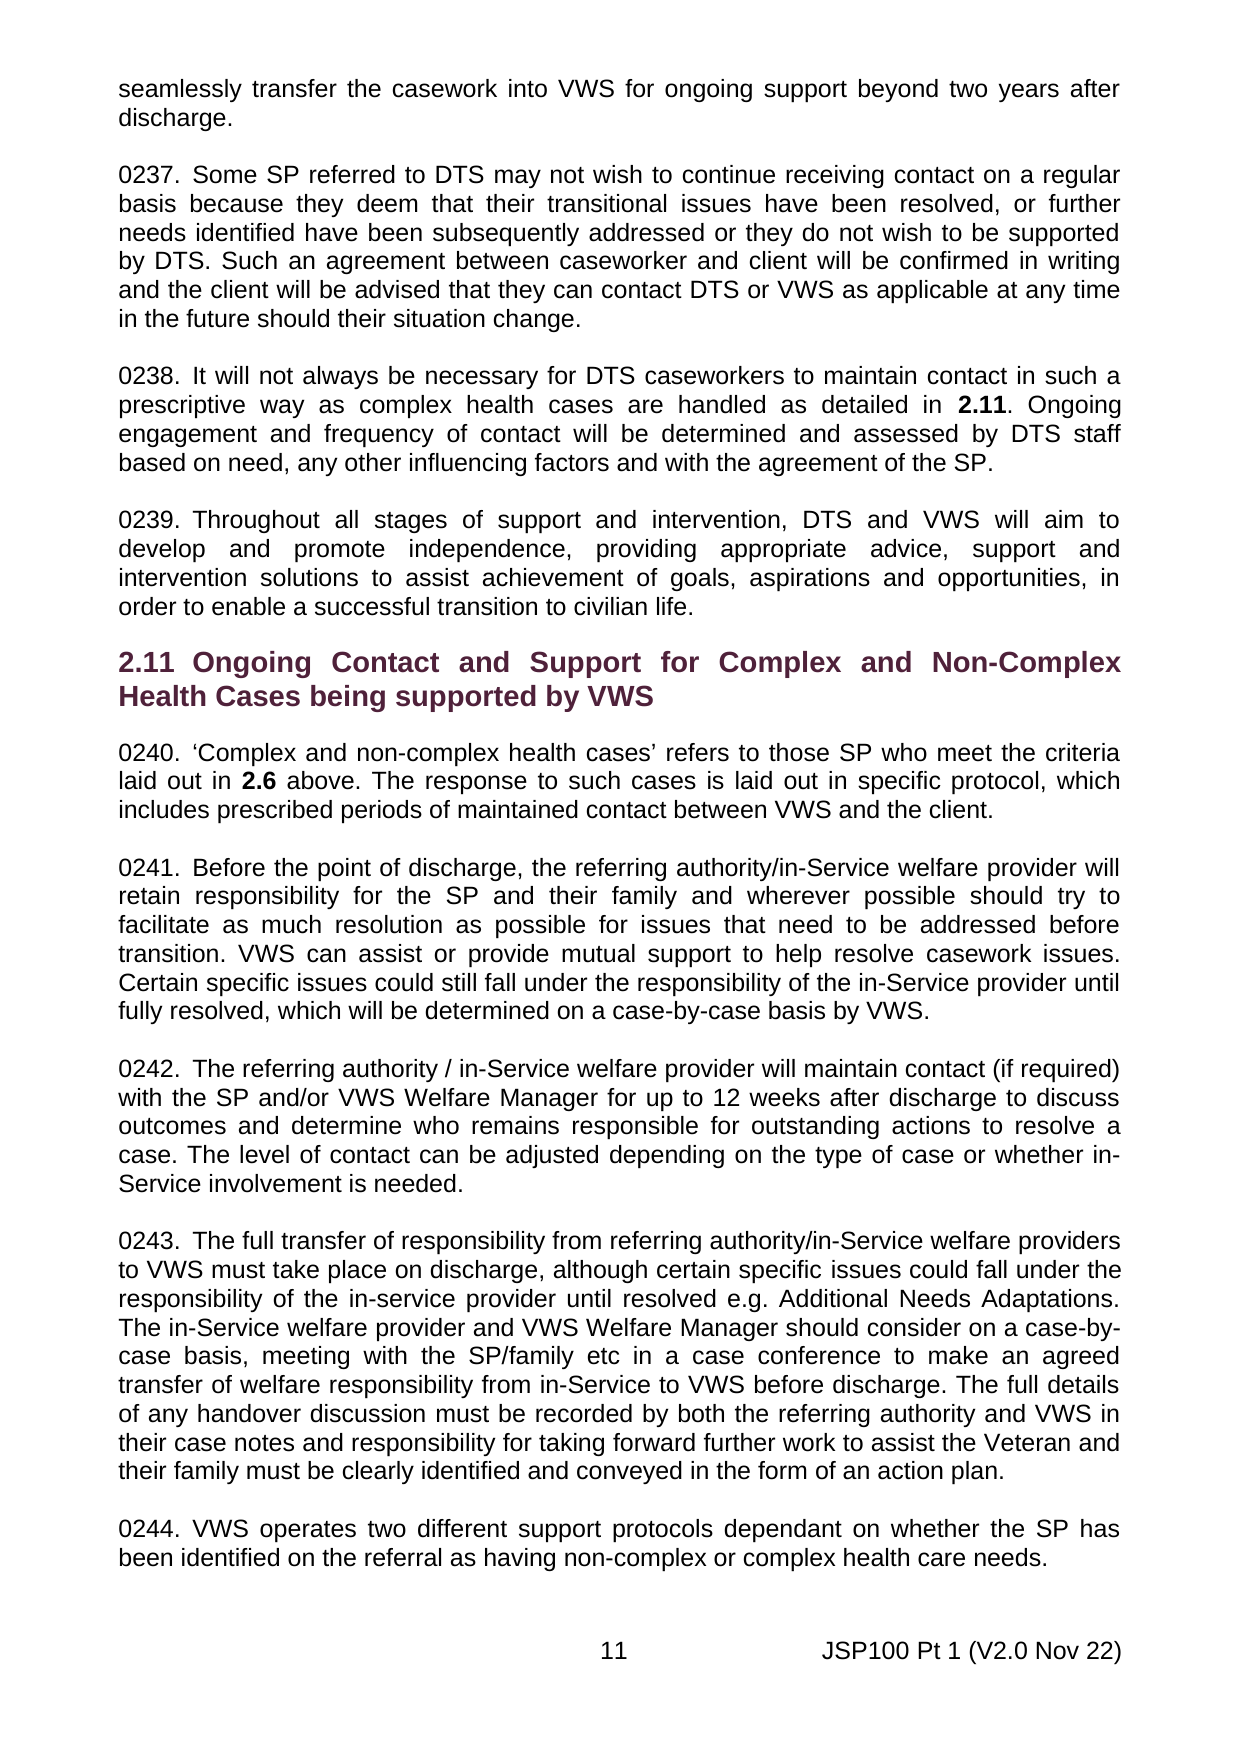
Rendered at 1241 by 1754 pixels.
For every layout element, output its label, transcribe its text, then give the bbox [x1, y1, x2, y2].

text 0244. VWS operates two different support protocols dependant on whether the SP has been identified on the referral as having non-complex or complex health care needs. [118, 1514, 1122, 1571]
text 0243. The full transfer of responsibility from referring authority/in-Service welfare providers to VWS must take place on discharge, although certain specific issues could fall under the responsibility of the in-service provider until resolved e.g. Additional Needs Adaptations. The in-Service welfare provider and VWS Welfare Manager should consider on a case-by-case basis, meeting with the SP/family etc in a case conference to make an agreed transfer of welfare responsibility from in-Service to VWS before discharge. The full details of any handover discussion must be recorded by both the referring authority and VWS in their case notes and responsibility for taking forward further work to assist the Veteran and their family must be clearly identified and conveyed in the form of an action plan. [118, 1226, 1122, 1485]
text 0238. It will not always be necessary for DTS caseworkers to maintain contact in such a prescriptive way as complex health cases are handled as detailed in 2.11. Ongoing engagement and frequency of contact will be determined and assessed by DTS staff based on need, any other influencing factors and with the agreement of the SP. [118, 361, 1122, 477]
text 0239. Throughout all stages of support and intervention, DTS and VWS will aim to develop and promote independence, providing appropriate advice, support and intervention solutions to assist achievement of goals, aspirations and opportunities, in order to enable a successful transition to civilian life. [118, 506, 1122, 621]
text 0237. Some SP referred to DTS may not wish to continue receiving contact on a regular basis because they deem that their transitional issues have been resolved, or further needs identified have been subsequently addressed or they do not wish to be supported by DTS. Such an agreement between caseworker and client will be confirmed in writing and the client will be advised that they can contact DTS or VWS as applicable at any time in the future should their situation change. [118, 160, 1122, 333]
text 0241. Before the point of discharge, the referring authority/in-Service welfare provider will retain responsibility for the SP and their family and wherever possible should try to facilitate as much resolution as possible for issues that need to be addressed before transition. VWS can assist or provide mutual support to help resolve casework issues. Certain specific issues could still fall under the responsibility of the in-Service provider until fully resolved, which will be determined on a case-by-case basis by VWS. [118, 853, 1122, 1025]
text 0240. ‘Complex and non-complex health cases’ refers to those SP who meet the criteria laid out in 2.6 above. The response to such cases is laid out in specific protocol, which includes prescribed periods of maintained contact between VWS and the client. [118, 738, 1122, 824]
text seamlessly transfer the casework into VWS for ongoing support beyond two years after discharge. [118, 74, 1122, 131]
text 0242. The referring authority / in-Service welfare provider will maintain contact (if required) with the SP and/or VWS Welfare Manager for up to 12 weeks after discharge to discuss outcomes and determine who remains responsible for outstanding actions to resolve a case. The level of contact can be adjusted depending on the type of case or whether in-Service involvement is needed. [118, 1054, 1122, 1198]
subtitle 2.11 Ongoing Contact and Support for Complex and Non-Complex Health Cases being supported by VWS [118, 646, 1122, 713]
